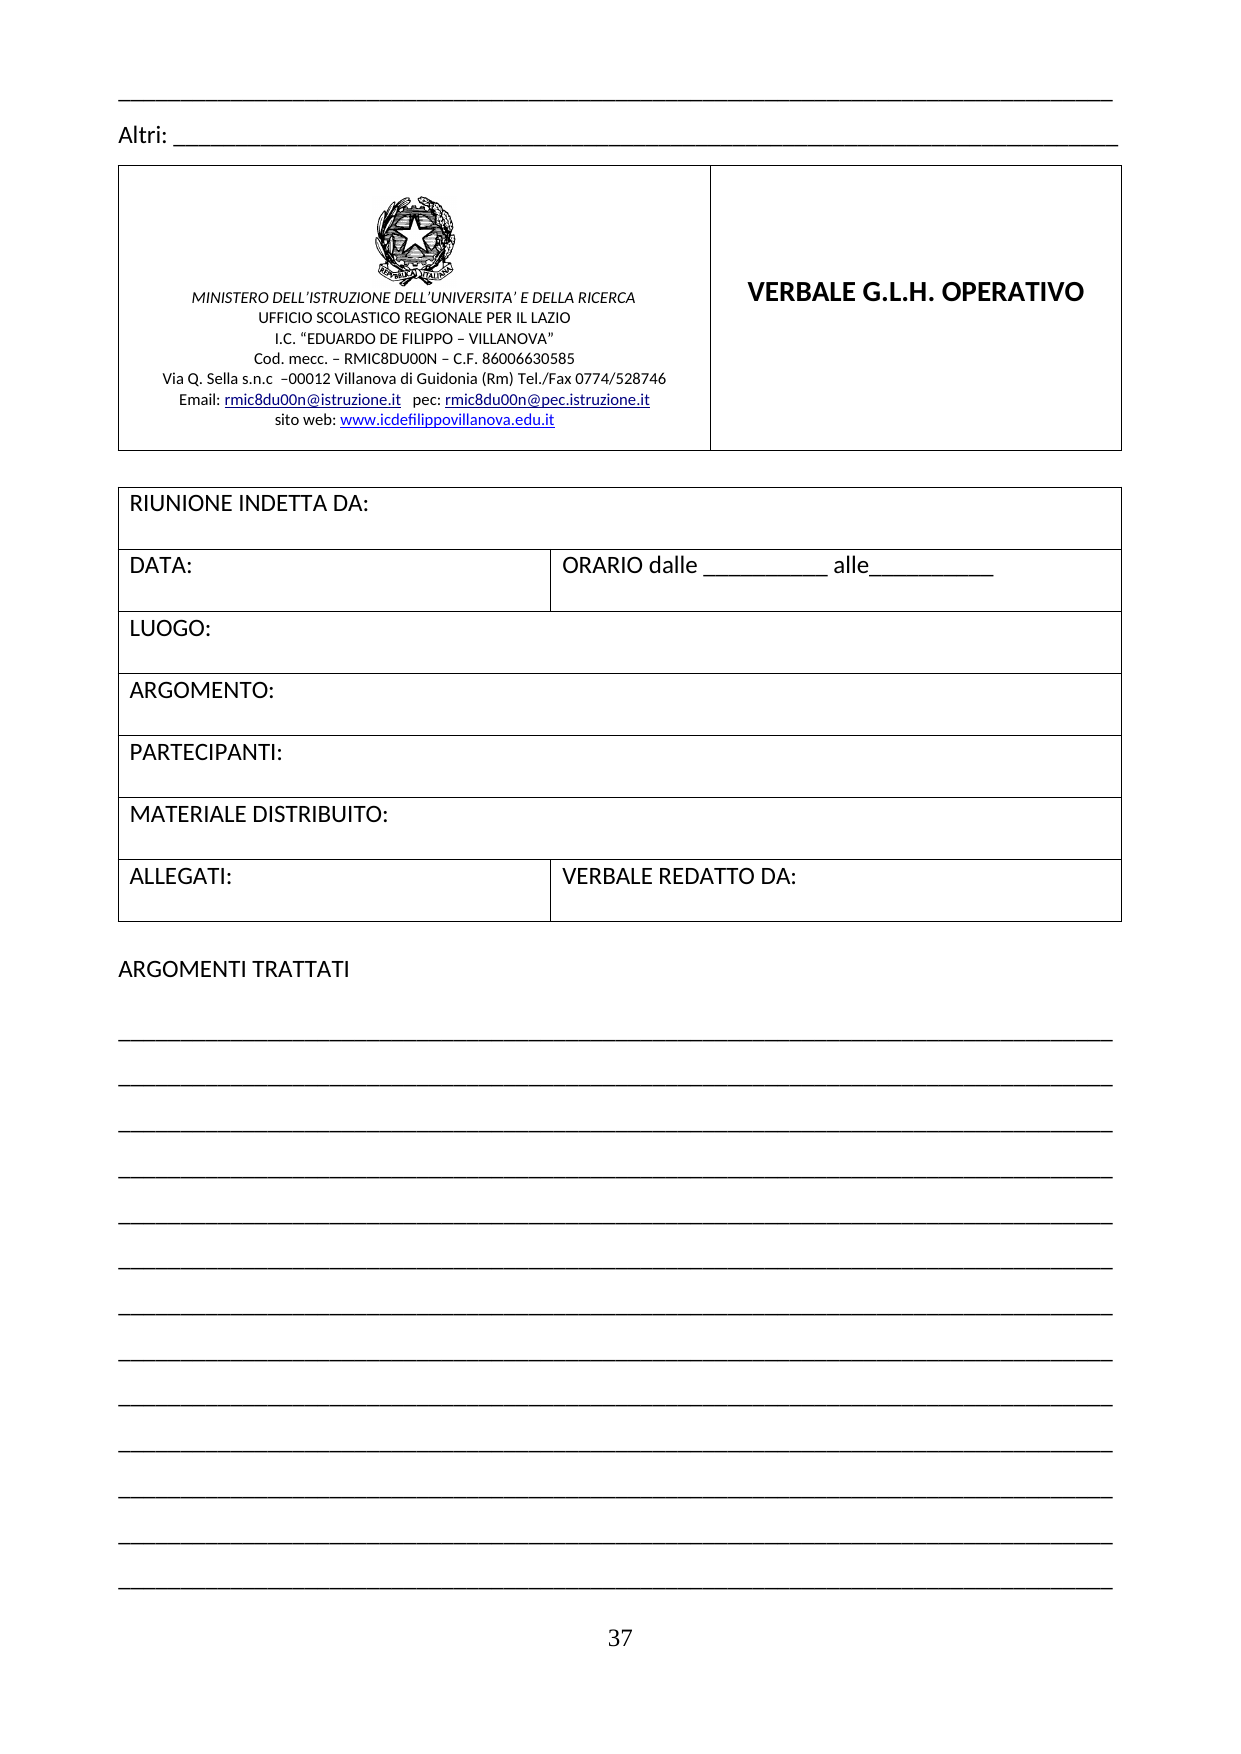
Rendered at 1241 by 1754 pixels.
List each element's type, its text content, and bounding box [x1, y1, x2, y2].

table_cell ORARIO dalle __________ alle__________ [551, 550, 1121, 611]
table_cell MATERIALE DISTRIBUITO: [119, 798, 1121, 859]
table_header VERBALE G.L.H. OPERATIVO [711, 166, 1121, 450]
table_cell PARTECIPANTI: [119, 736, 1121, 797]
table_cell LUOGO: [119, 612, 1121, 673]
text ________________________________________________________________________________________________________________________________________________________________________________________________________________________________________________________________________________________________________________________________ [118, 1425, 1122, 1593]
table_header MINISTERO DELL’ISTRUZIONE DELL’UNIVERSITA’ E DELLA RICERCA UFFICIO SCOLASTICO REGIONALE PER IL LAZIO I.C. “EDUARDO DE FILIPPO – VILLANOVA” Cod. mecc. – RMIC8DU00N – C.F. 86006630585 Via Q. Sella s.n.c –00012 Villanova di Guidonia (Rm) Tel./Fax 0774/528746 Email: rmic8du00n@istruzione.it pec: rmic8du00n@pec.istruzione.it sito web: www.icdefilippovillanova.edu.it [119, 166, 710, 450]
table_cell ARGOMENTO: [119, 674, 1121, 735]
table_header RIUNIONE INDETTA DA: [119, 488, 1121, 549]
text Altri: ____________________________________________________________________________ [118, 119, 1122, 150]
text ARGOMENTI TRATTATI [118, 953, 1122, 983]
text ________________________________________________________________________________ [118, 74, 1122, 104]
table_cell VERBALE REDATTO DA: [551, 860, 1121, 921]
text ________________________________________________________________________________________________________________________________________________________________________________________________________________________________________________________________________________________________________________________________________________________________________________________________________________________________________________________________________________________________________________________________________________________________________________________________________________________________________________________________________________________________________________________________________________ [118, 1014, 1122, 1410]
table_cell DATA: [119, 550, 550, 611]
table_cell ALLEGATI: [119, 860, 550, 921]
